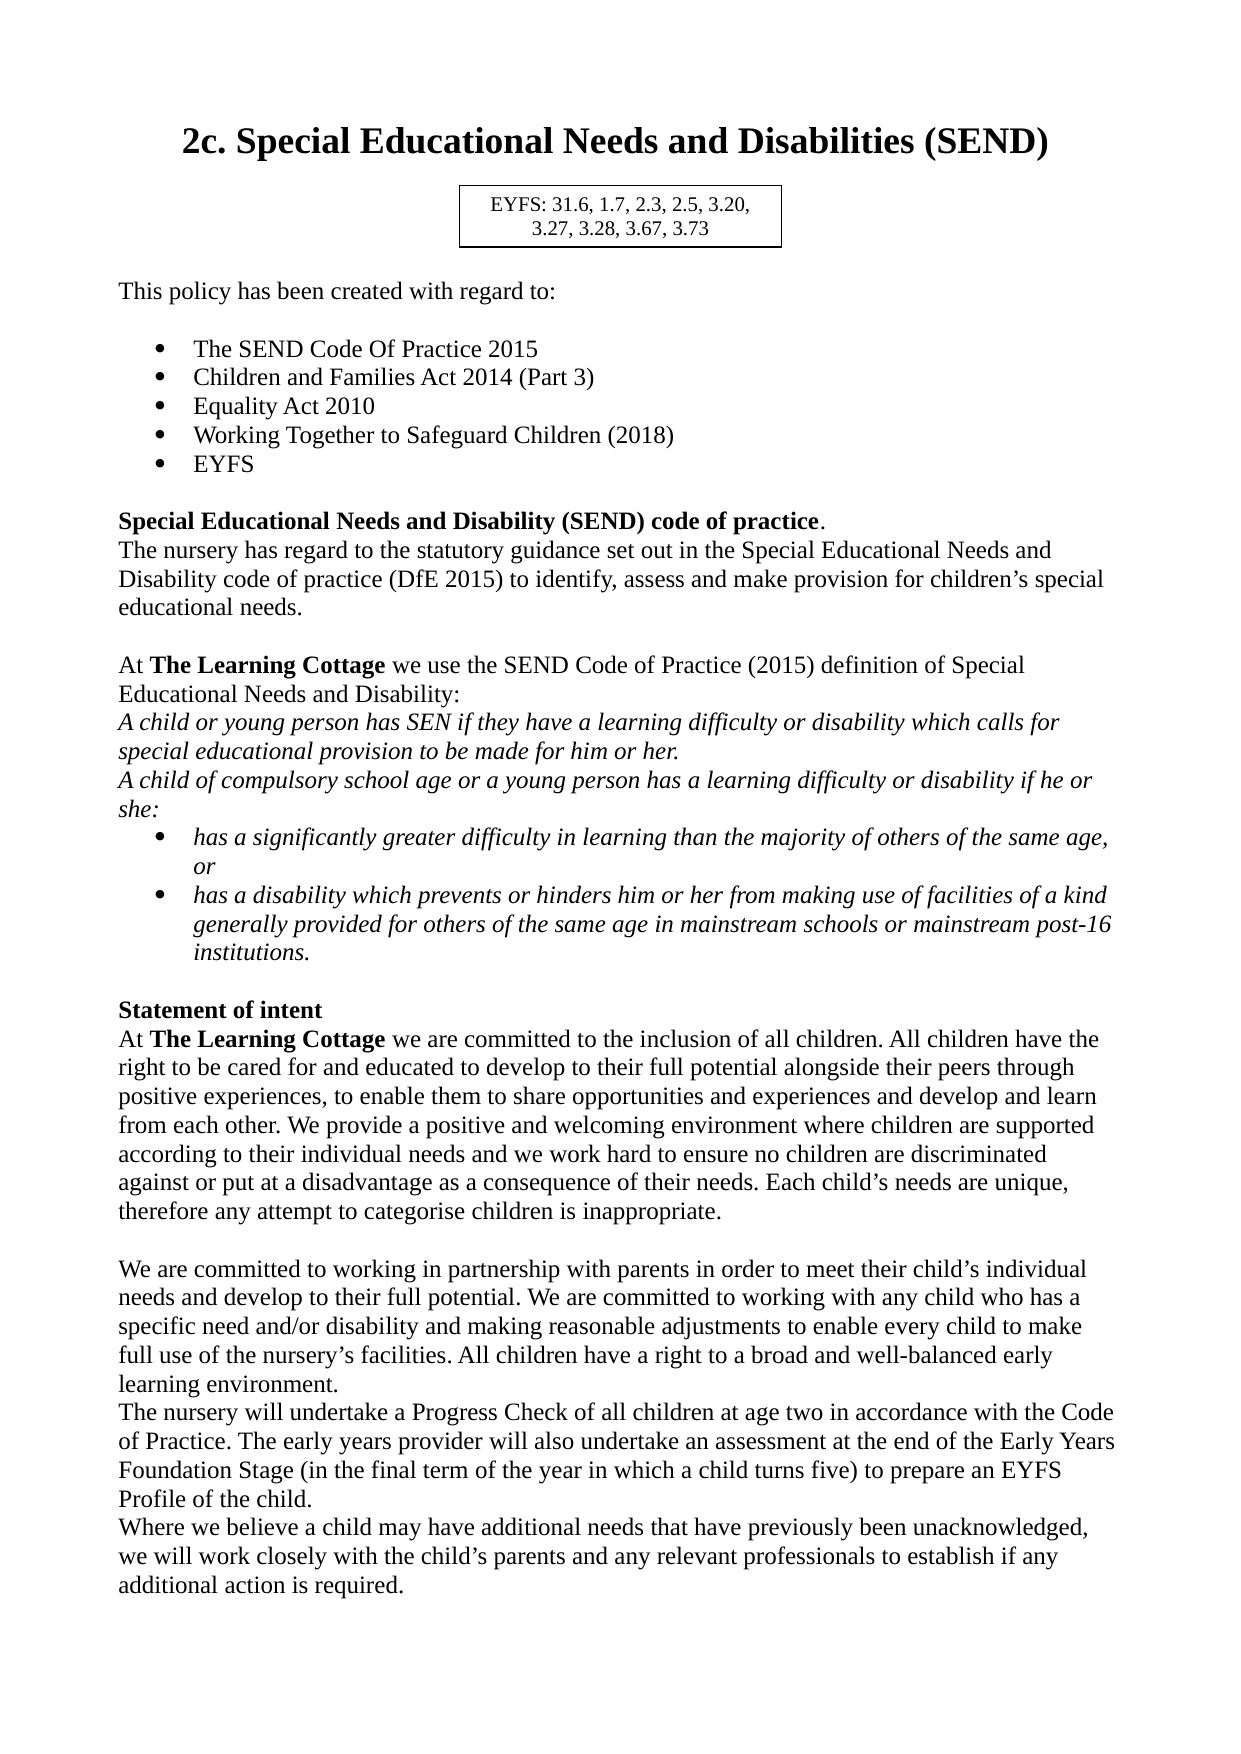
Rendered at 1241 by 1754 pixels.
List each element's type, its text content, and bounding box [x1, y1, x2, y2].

text A child or young person has SEN if they have a learning difficulty or disability which calls for special educational provision to be made for him or her. [118, 707, 1122, 765]
table_header EYFS: 31.6, 1.7, 2.3, 2.5, 3.20, 3.27, 3.28, 3.67, 3.73 [460, 186, 781, 246]
text Special Educational Needs and Disability (SEND) code of practice. [118, 506, 1122, 535]
text The nursery will undertake a Progress Check of all children at age two in accordance with the Code of Practice. The early years provider will also undertake an assessment at the end of the Early Years Foundation Stage (in the final term of the year in which a child turns five) to prepare an EYFS Profile of the child. [118, 1397, 1122, 1512]
text This policy has been created with regard to: [118, 276, 1122, 305]
list Equality Act 2010 [156, 391, 1122, 420]
list Children and Families Act 2014 (Part 3) [156, 362, 1122, 391]
text At The Learning Cottage we are committed to the inclusion of all children. All children have the right to be cared for and educated to develop to their full potential alongside their peers through positive experiences, to enable them to share opportunities and experiences and develop and learn from each other. We provide a positive and welcoming environment where children are supported according to their individual needs and we work hard to ensure no children are discriminated against or put at a disadvantage as a consequence of their needs. Each child’s needs are unique, therefore any attempt to categorise children is inappropriate. [118, 1024, 1122, 1225]
list EYFS [156, 449, 1122, 477]
text We are committed to working in partnership with parents in order to meet their child’s individual needs and develop to their full potential. We are committed to working with any child who has a specific need and/or disability and making reasonable adjustments to enable every child to make full use of the nursery’s facilities. All children have a right to a broad and well-balanced early learning environment. [118, 1254, 1122, 1397]
list The SEND Code Of Practice 2015 [156, 334, 1122, 362]
text Statement of intent [118, 995, 1122, 1024]
text Where we believe a child may have additional needs that have previously been unacknowledged, we will work closely with the child’s parents and any relevant professionals to establish if any additional action is required. [118, 1512, 1122, 1599]
list has a significantly greater difficulty in learning than the majority of others of the same age, or [156, 822, 1122, 880]
text At The Learning Cottage we use the SEND Code of Practice (2015) definition of Special Educational Needs and Disability: [118, 650, 1122, 707]
list Working Together to Safeguard Children (2018) [156, 420, 1122, 449]
list has a disability which prevents or hinders him or her from making use of facilities of a kind generally provided for others of the same age in mainstream schools or mainstream post-16 institutions. [156, 880, 1122, 966]
text A child of compulsory school age or a young person has a learning difficulty or disability if he or she: [118, 765, 1122, 822]
text The nursery has regard to the statutory guidance set out in the Special Educational Needs and Disability code of practice (DfE 2015) to identify, assess and make provision for children’s special educational needs. [118, 535, 1122, 621]
text 2c. Special Educational Needs and Disabilities (SEND) [118, 118, 1122, 161]
